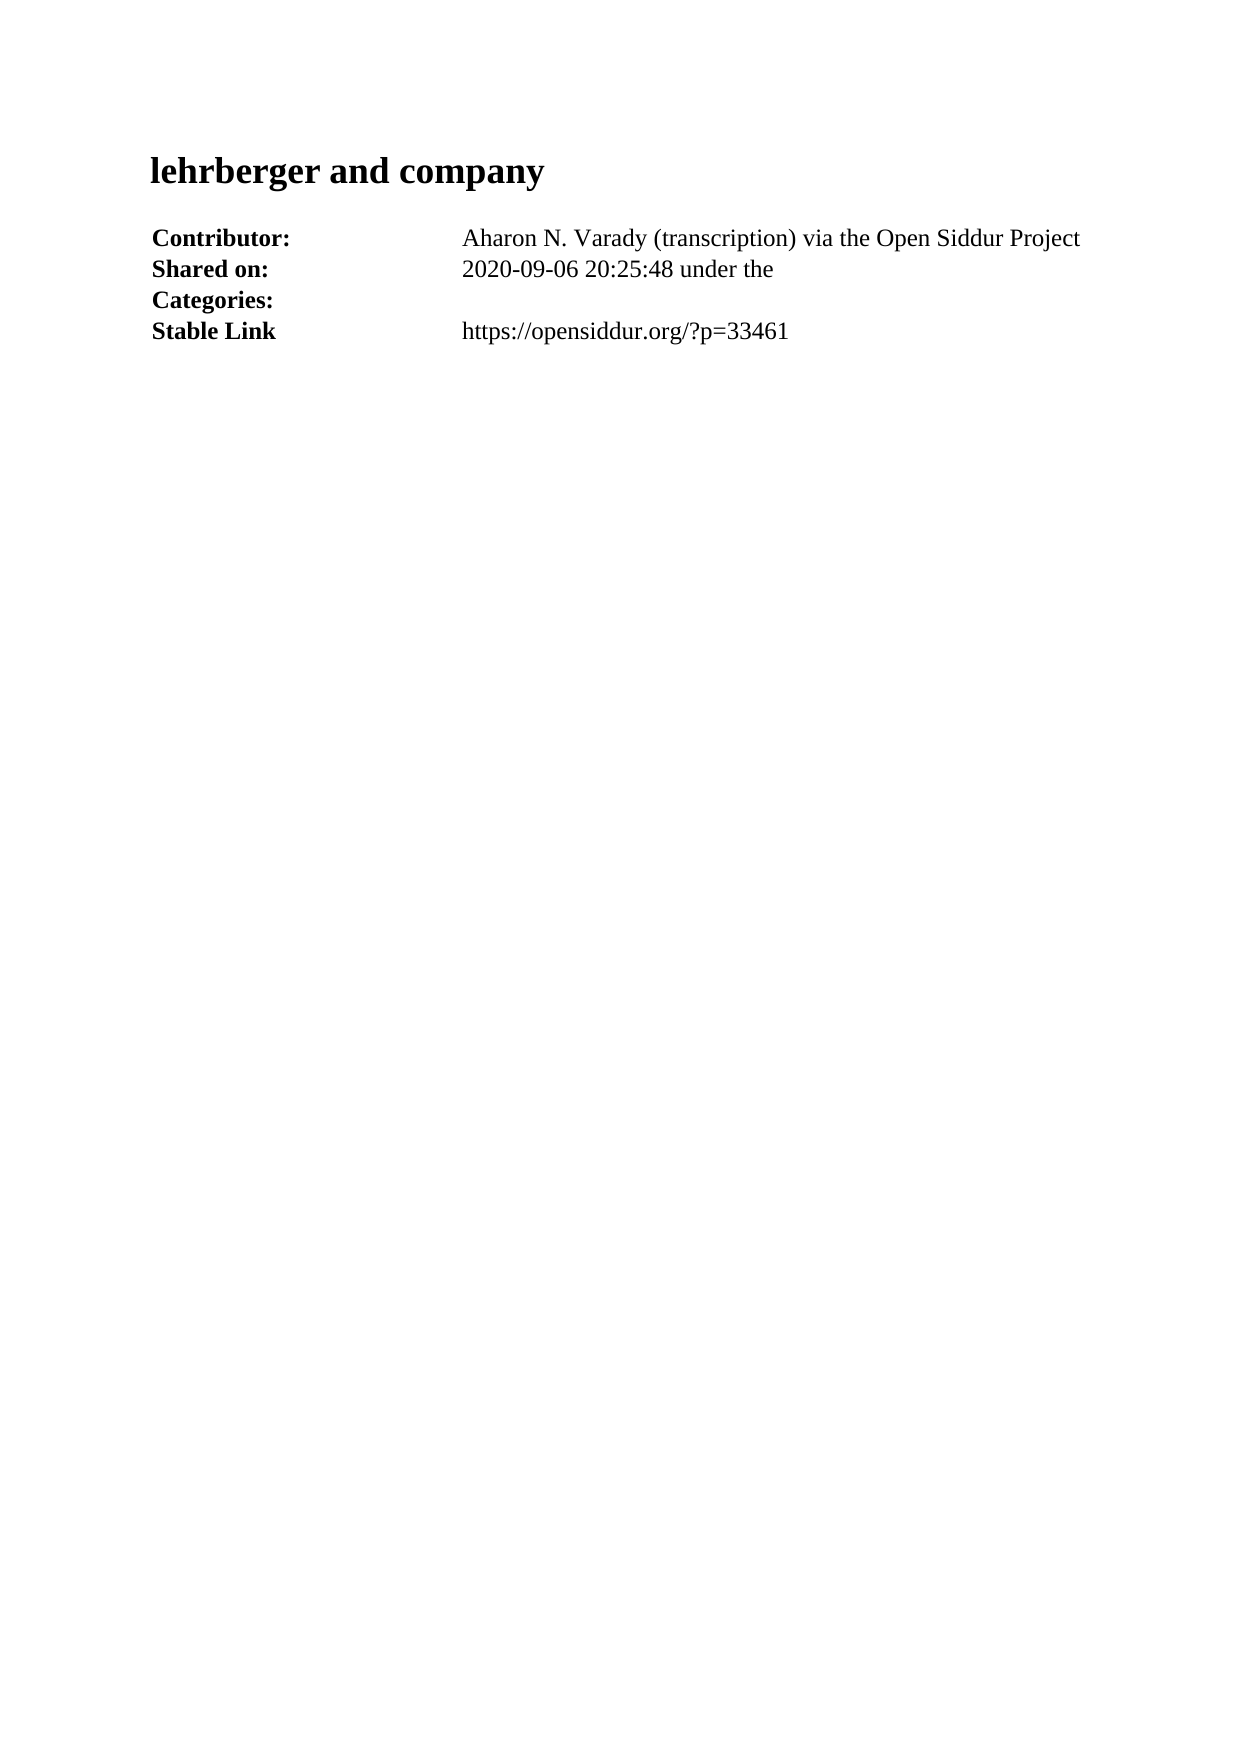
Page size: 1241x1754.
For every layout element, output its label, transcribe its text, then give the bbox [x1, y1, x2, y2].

table_cell Categories: [150, 284, 460, 315]
table_header Aharon N. Varady (transcription) via the Open Siddur Project [460, 223, 1090, 253]
table_cell https://opensiddur.org/?p=33461 [460, 315, 1090, 346]
table_header Contributor: [150, 223, 460, 253]
table_cell 2020-09-06 20:25:48 under the [460, 254, 1090, 284]
table_cell [460, 284, 1090, 315]
subtitle lehrberger and company [150, 150, 1090, 192]
table_cell Stable Link [150, 315, 460, 346]
table_cell Shared on: [150, 254, 460, 284]
